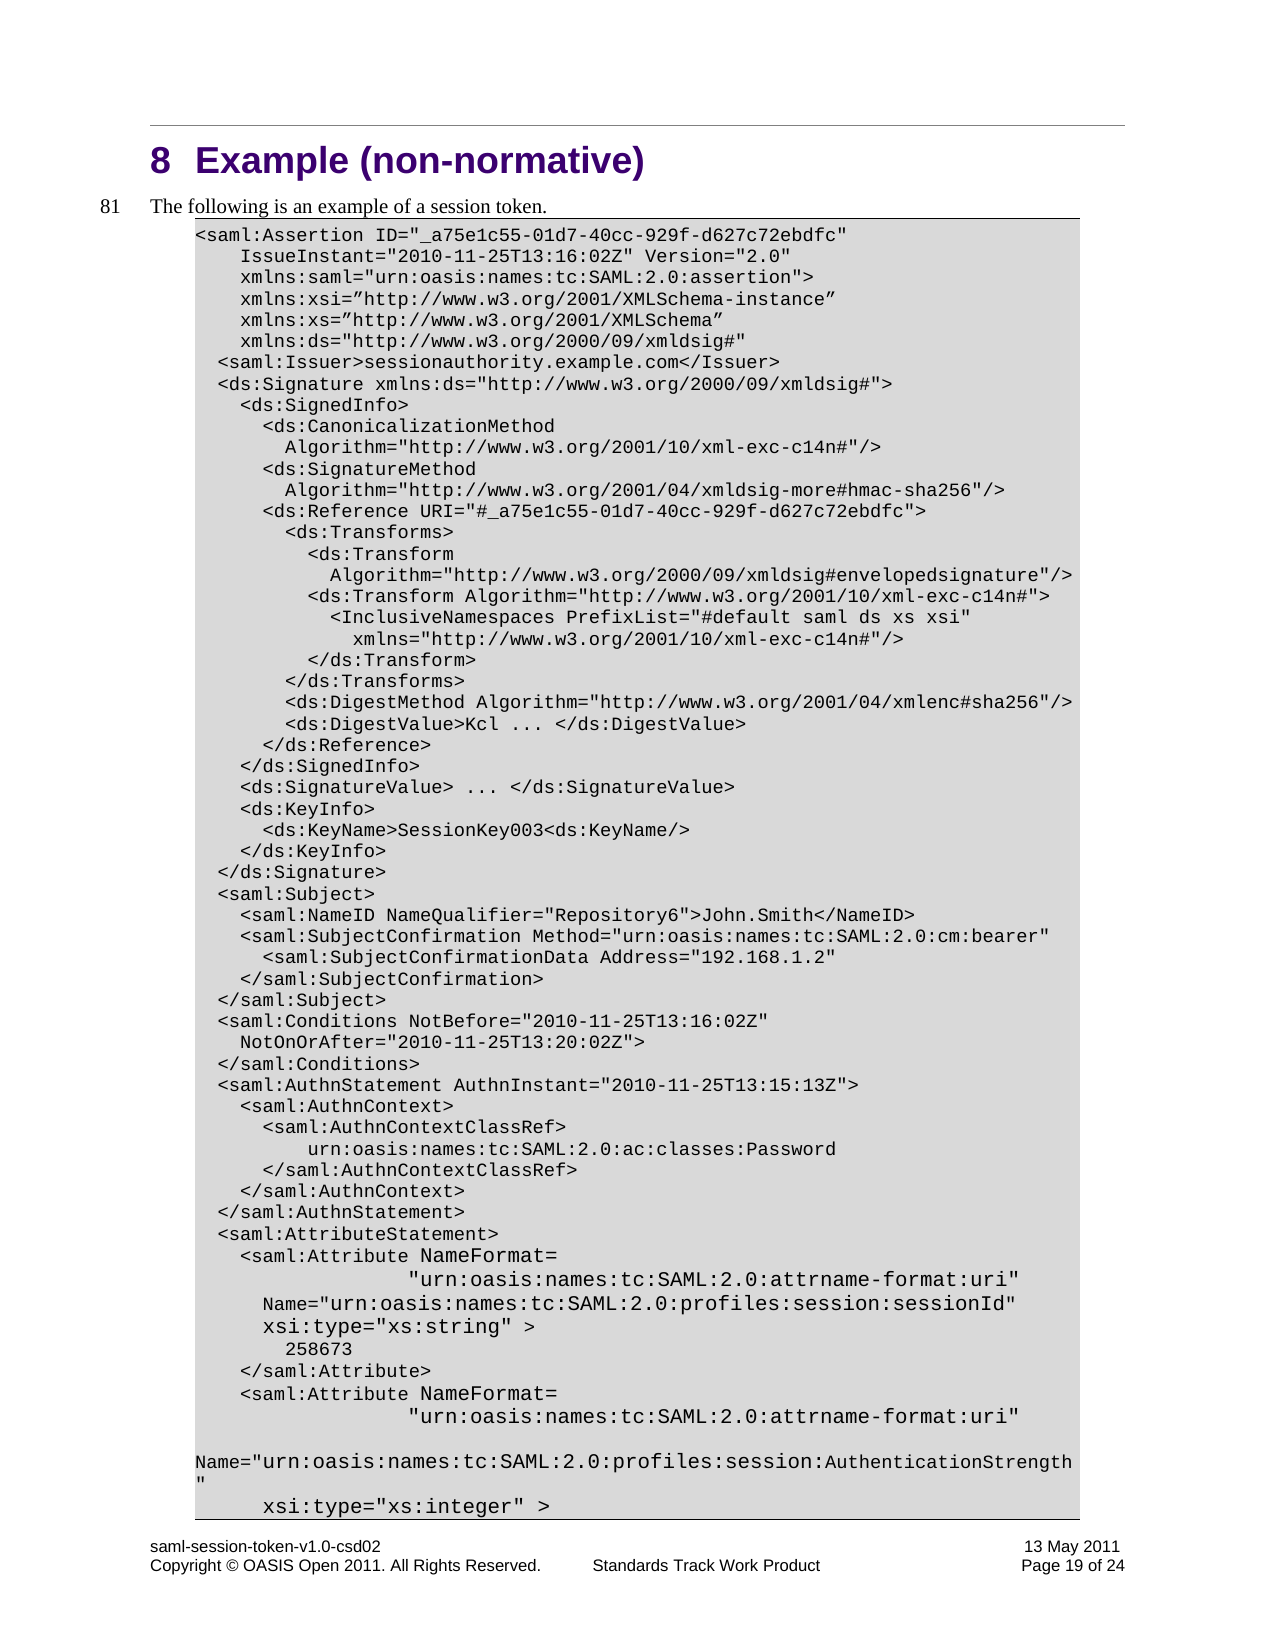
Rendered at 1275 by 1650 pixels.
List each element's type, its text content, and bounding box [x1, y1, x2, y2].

text "urn:oasis:names:tc:SAML:2.0:attrname-format:uri" [195, 1262, 1080, 1286]
text Name="urn:oasis:names:tc:SAML:2.0:profiles:session:sessionId" [195, 1286, 1080, 1309]
text <saml:AuthnContext> [195, 1089, 1080, 1111]
text <saml:Attribute NameFormat= [195, 1238, 1080, 1262]
text <saml:Issuer>sessionauthority.example.com</Issuer> [195, 346, 1080, 367]
text <ds:SignatureValue> ... </ds:SignatureValue> [195, 771, 1080, 792]
text xmlns:xsi=”http://www.w3.org/2001/XMLSchema-instance” [195, 282, 1080, 303]
text </ds:Transform> [195, 643, 1080, 664]
text </ds:KeyInfo> [195, 834, 1080, 856]
text "urn:oasis:names:tc:SAML:2.0:attrname-format:uri" [195, 1399, 1080, 1423]
text The following is an example of a session token. [150, 194, 1125, 218]
text NotOnOrAfter="2010-11-25T13:20:02Z"> [195, 1026, 1080, 1047]
text <saml:AuthnContextClassRef> [195, 1111, 1080, 1132]
text <ds:SignedInfo> [195, 388, 1080, 409]
text </ds:Reference> [195, 728, 1080, 749]
text <saml:SubjectConfirmation Method="urn:oasis:names:tc:SAML:2.0:cm:bearer" [195, 919, 1080, 941]
text <saml:Assertion ID="_a75e1c55-01d7-40cc-929f-d627c72ebdfc" [195, 219, 1080, 239]
text <saml:AuthnStatement AuthnInstant="2010-11-25T13:15:13Z"> [195, 1068, 1080, 1089]
text </saml:Attribute> [195, 1354, 1080, 1375]
text <saml:NameID NameQualifier="Repository6">John.Smith</NameID> [195, 898, 1080, 919]
text xsi:type="xs:integer" > [195, 1489, 1080, 1519]
text </ds:Transforms> [195, 664, 1080, 686]
text urn:oasis:names:tc:SAML:2.0:ac:classes:Password [195, 1132, 1080, 1153]
text </saml:SubjectConfirmation> [195, 962, 1080, 983]
text <ds:Transform [195, 537, 1080, 558]
text 258673 [195, 1333, 1080, 1354]
text IssueInstant="2010-11-25T13:16:02Z" Version="2.0" [195, 239, 1080, 261]
text <ds:Transforms> [195, 516, 1080, 537]
text <ds:KeyInfo> [195, 792, 1080, 813]
text <ds:CanonicalizationMethod [195, 409, 1080, 431]
text <saml:SubjectConfirmationData Address="192.168.1.2" [195, 941, 1080, 962]
text </saml:AuthnStatement> [195, 1196, 1080, 1217]
text xmlns:saml="urn:oasis:names:tc:SAML:2.0:assertion"> [195, 261, 1080, 282]
text Algorithm="http://www.w3.org/2000/09/xmldsig#envelopedsignature"/> [195, 558, 1080, 579]
text <saml:AttributeStatement> [195, 1217, 1080, 1238]
text <ds:DigestValue>Kcl ... </ds:DigestValue> [195, 707, 1080, 728]
text </saml:Subject> [195, 983, 1080, 1004]
text xmlns:xs=”http://www.w3.org/2001/XMLSchema” [195, 303, 1080, 324]
text xsi:type="xs:string" > [195, 1309, 1080, 1333]
text </saml:AuthnContextClassRef> [195, 1153, 1080, 1174]
text Algorithm="http://www.w3.org/2001/10/xml-exc-c14n#"/> [195, 431, 1080, 452]
text <saml:Conditions NotBefore="2010-11-25T13:16:02Z" [195, 1004, 1080, 1026]
text <ds:Signature xmlns:ds="http://www.w3.org/2000/09/xmldsig#"> [195, 367, 1080, 388]
text </saml:Conditions> [195, 1047, 1080, 1068]
text <ds:DigestMethod Algorithm="http://www.w3.org/2001/04/xmlenc#sha256"/> [195, 686, 1080, 707]
text </ds:Signature> [195, 856, 1080, 877]
text Name="urn:oasis:names:tc:SAML:2.0:profiles:session:AuthenticationStrength" [195, 1423, 1080, 1489]
text xmlns="http://www.w3.org/2001/10/xml-exc-c14n#"/> [195, 622, 1080, 643]
text <ds:KeyName>SessionKey003<ds:KeyName/> [195, 813, 1080, 834]
text <ds:Reference URI="#_a75e1c55-01d7-40cc-929f-d627c72ebdfc"> [195, 494, 1080, 516]
text <InclusiveNamespaces PrefixList="#default saml ds xs xsi" [195, 601, 1080, 622]
text </ds:SignedInfo> [195, 749, 1080, 771]
text <ds:Transform Algorithm="http://www.w3.org/2001/10/xml-exc-c14n#"> [195, 579, 1080, 601]
subtitle Example (non-normative) [150, 126, 1125, 182]
text Algorithm="http://www.w3.org/2001/04/xmldsig-more#hmac-sha256"/> [195, 473, 1080, 494]
text xmlns:ds="http://www.w3.org/2000/09/xmldsig#" [195, 324, 1080, 346]
text <saml:Attribute NameFormat= [195, 1375, 1080, 1399]
text </saml:AuthnContext> [195, 1174, 1080, 1196]
text <saml:Subject> [195, 877, 1080, 898]
text <ds:SignatureMethod [195, 452, 1080, 473]
